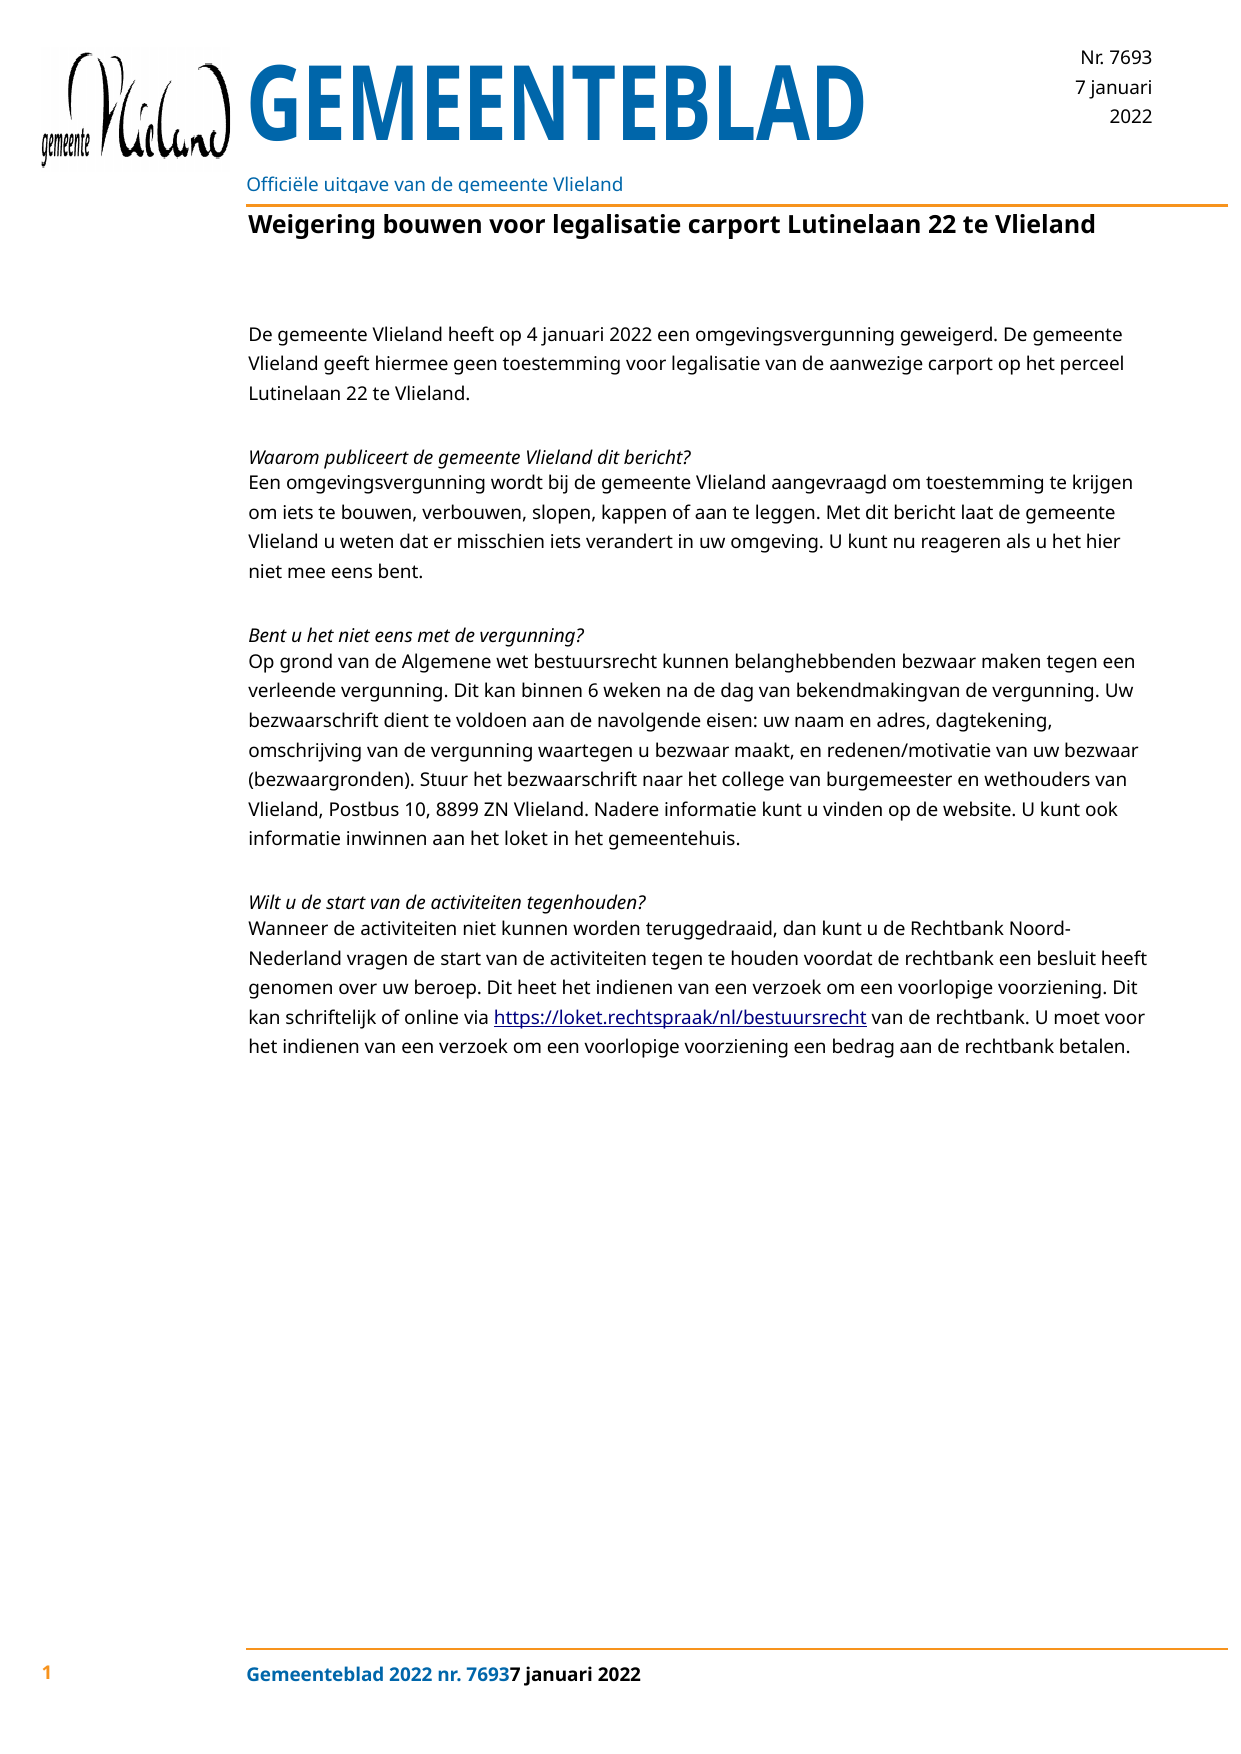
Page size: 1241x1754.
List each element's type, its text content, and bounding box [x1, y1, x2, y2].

text De gemeente Vlieland heeft op 4 januari 2022 een omgevingsvergunning geweigerd. De gemeente Vlieland geeft hiermee geen toestemming voor legalisatie van de aanwezige carport op het perceel Lutinelaan 22 te Vlieland. [248, 321, 1152, 406]
text Op grond van de Algemene wet bestuursrecht kunnen belanghebbenden bezwaar maken tegen een verleende vergunning. Dit kan binnen 6 weken na de dag van bekendmakingvan de vergunning. Uw bezwaarschrift dient te voldoen aan de navolgende eisen: uw naam en adres, dagtekening, omschrijving van de vergunning waartegen u bezwaar maakt, en redenen/motivatie van uw bezwaar (bezwaargronden). Stuur het bezwaarschrift naar het college van burgemeester en wethouders van Vlieland, Postbus 10, 8899 ZN Vlieland. Nadere informatie kunt u vinden op de website. U kunt ook informatie inwinnen aan het loket in het gemeentehuis. [248, 648, 1152, 851]
text Wilt u de start van de activiteiten tegenhouden? [248, 889, 1152, 915]
picture [41, 47, 231, 172]
text Wanneer de activiteiten niet kunnen worden teruggedraaid, dan kunt u de Rechtbank Noord-Nederland vragen de start van de activiteiten tegen te houden voordat de rechtbank een besluit heeft genomen over uw beroep. Dit heet het indienen van een verzoek om een voorlopige voorziening. Dit kan schriftelijk of online via https://loket.rechtspraak/nl/bestuursrecht van de rechtbank. U moet voor het indienen van een verzoek om een voorlopige voorziening een bedrag aan de rechtbank betalen. [248, 915, 1152, 1059]
text Bent u het niet eens met de vergunning? [248, 622, 1152, 648]
text Een omgevingsvergunning wordt bij de gemeente Vlieland aangevraagd om toestemming te krijgen om iets te bouwen, verbouwen, slopen, kappen of aan te leggen. Met dit bericht laat de gemeente Vlieland u weten dat er misschien iets verandert in uw omgeving. U kunt nu reageren als u het hier niet mee eens bent. [248, 469, 1152, 584]
text Waarom publiceert de gemeente Vlieland dit bericht? [248, 444, 1152, 469]
text Weigering bouwen voor legalisatie carport Lutinelaan 22 te Vlieland [248, 207, 1152, 241]
